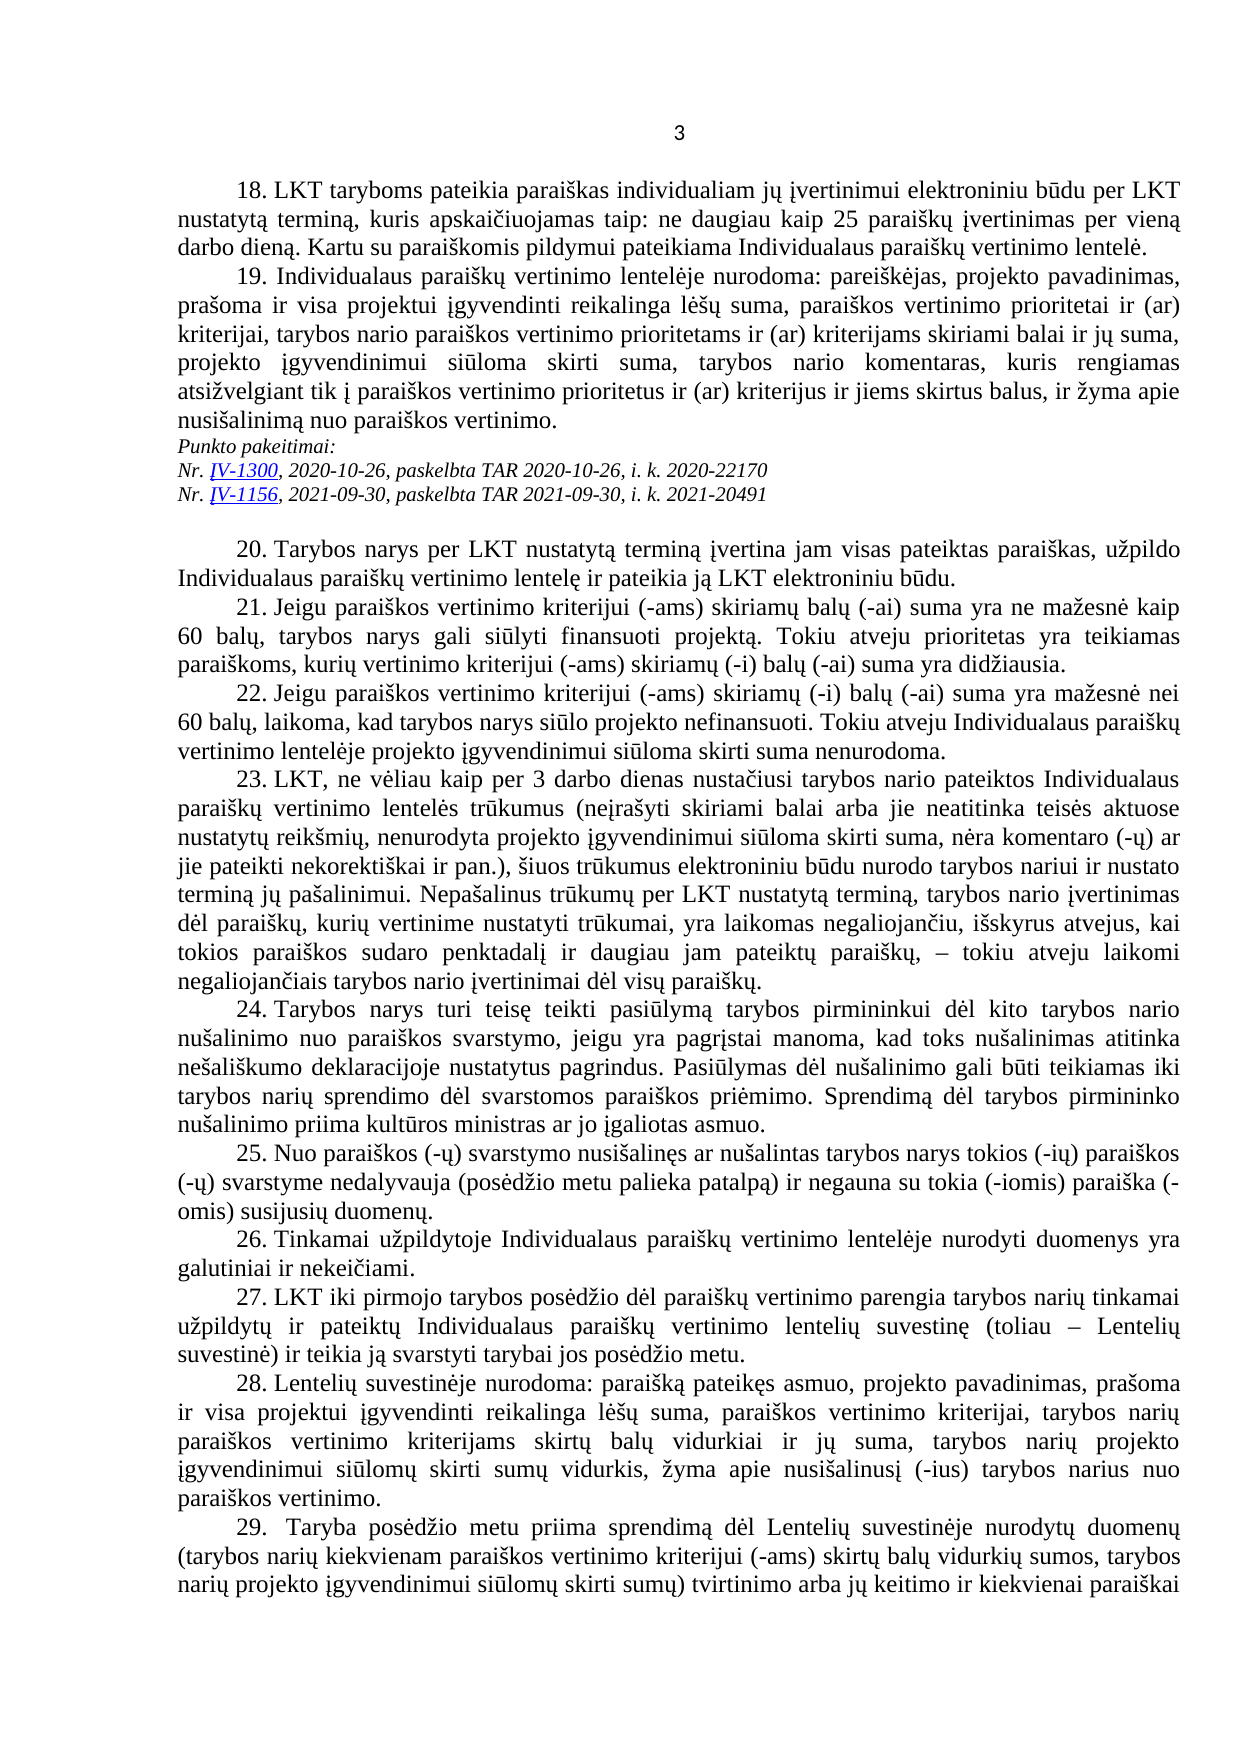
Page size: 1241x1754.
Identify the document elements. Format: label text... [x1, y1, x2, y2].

text 25. Nuo paraiškos (-ų) svarstymo nusišalinęs ar nušalintas tarybos narys tokios (-ių) paraiškos (-ų) svarstyme nedalyvauja (posėdžio metu palieka patalpą) ir negauna su tokia (-iomis) paraiška (-omis) susijusių duomenų. [177, 1138, 1181, 1224]
text 29. Taryba posėdžio metu priima sprendimą dėl Lentelių suvestinėje nurodytų duomenų (tarybos narių kiekvienam paraiškos vertinimo kriterijui (-ams) skirtų balų vidurkių sumos, tarybos narių projekto įgyvendinimui siūlomų skirti sumų) tvirtinimo arba jų keitimo ir kiekvienai paraiškai [177, 1512, 1181, 1598]
text 18. LKT taryboms pateikia paraiškas individualiam jų įvertinimui elektroniniu būdu per LKT nustatytą terminą, kuris apskaičiuojamas taip: ne daugiau kaip 25 paraiškų įvertinimas per vieną darbo dieną. Kartu su paraiškomis pildymui pateikiama Individualaus paraiškų vertinimo lentelė. [177, 175, 1181, 261]
text 27. LKT iki pirmojo tarybos posėdžio dėl paraiškų vertinimo parengia tarybos narių tinkamai užpildytų ir pateiktų Individualaus paraiškų vertinimo lentelių suvestinę (toliau – Lentelių suvestinė) ir teikia ją svarstyti tarybai jos posėdžio metu. [177, 1282, 1181, 1368]
text 22. Jeigu paraiškos vertinimo kriterijui (-ams) skiriamų (-i) balų (-ai) suma yra mažesnė nei 60 balų, laikoma, kad tarybos narys siūlo projekto nefinansuoti. Tokiu atveju Individualaus paraiškų vertinimo lentelėje projekto įgyvendinimui siūloma skirti suma nenurodoma. [177, 678, 1181, 764]
text 26. Tinkamai užpildytoje Individualaus paraiškų vertinimo lentelėje nurodyti duomenys yra galutiniai ir nekeičiami. [177, 1224, 1181, 1282]
text Punkto pakeitimai: [177, 434, 1181, 458]
text 21. Jeigu paraiškos vertinimo kriterijui (-ams) skiriamų balų (-ai) suma yra ne mažesnė kaip 60 balų, tarybos narys gali siūlyti finansuoti projektą. Tokiu atveju prioritetas yra teikiamas paraiškoms, kurių vertinimo kriterijui (-ams) skiriamų (-i) balų (-ai) suma yra didžiausia. [177, 592, 1181, 678]
text 19. Individualaus paraiškų vertinimo lentelėje nurodoma: pareiškėjas, projekto pavadinimas, prašoma ir visa projektui įgyvendinti reikalinga lėšų suma, paraiškos vertinimo prioritetai ir (ar) kriterijai, tarybos nario paraiškos vertinimo prioritetams ir (ar) kriterijams skiriami balai ir jų suma, projekto įgyvendinimui siūloma skirti suma, tarybos nario komentaras, kuris rengiamas atsižvelgiant tik į paraiškos vertinimo prioritetus ir (ar) kriterijus ir jiems skirtus balus, ir žyma apie nusišalinimą nuo paraiškos vertinimo. [177, 261, 1181, 434]
text 28. Lentelių suvestinėje nurodoma: paraišką pateikęs asmuo, projekto pavadinimas, prašoma ir visa projektui įgyvendinti reikalinga lėšų suma, paraiškos vertinimo kriterijai, tarybos narių paraiškos vertinimo kriterijams skirtų balų vidurkiai ir jų suma, tarybos narių projekto įgyvendinimui siūlomų skirti sumų vidurkis, žyma apie nusišalinusį (-ius) tarybos narius nuo paraiškos vertinimo. [177, 1368, 1181, 1512]
text 24. Tarybos narys turi teisę teikti pasiūlymą tarybos pirmininkui dėl kito tarybos nario nušalinimo nuo paraiškos svarstymo, jeigu yra pagrįstai manoma, kad toks nušalinimas atitinka nešališkumo deklaracijoje nustatytus pagrindus. Pasiūlymas dėl nušalinimo gali būti teikiamas iki tarybos narių sprendimo dėl svarstomos paraiškos priėmimo. Sprendimą dėl tarybos pirmininko nušalinimo priima kultūros ministras ar jo įgaliotas asmuo. [177, 994, 1181, 1138]
text Nr. ĮV-1156, 2021-09-30, paskelbta TAR 2021-09-30, i. k. 2021-20491 [177, 482, 1181, 506]
text Nr. ĮV-1300, 2020-10-26, paskelbta TAR 2020-10-26, i. k. 2020-22170 [177, 458, 1181, 482]
text 20. Tarybos narys per LKT nustatytą terminą įvertina jam visas pateiktas paraiškas, užpildo Individualaus paraiškų vertinimo lentelę ir pateikia ją LKT elektroniniu būdu. [177, 534, 1181, 592]
text 23. LKT, ne vėliau kaip per 3 darbo dienas nustačiusi tarybos nario pateiktos Individualaus paraiškų vertinimo lentelės trūkumus (neįrašyti skiriami balai arba jie neatitinka teisės aktuose nustatytų reikšmių, nenurodyta projekto įgyvendinimui siūloma skirti suma, nėra komentaro (-ų) ar jie pateikti nekorektiškai ir pan.), šiuos trūkumus elektroniniu būdu nurodo tarybos nariui ir nustato terminą jų pašalinimui. Nepašalinus trūkumų per LKT nustatytą terminą, tarybos nario įvertinimas dėl paraiškų, kurių vertinime nustatyti trūkumai, yra laikomas negaliojančiu, išskyrus atvejus, kai tokios paraiškos sudaro penktadalį ir daugiau jam pateiktų paraiškų, – tokiu atveju laikomi negaliojančiais tarybos nario įvertinimai dėl visų paraiškų. [177, 764, 1181, 994]
